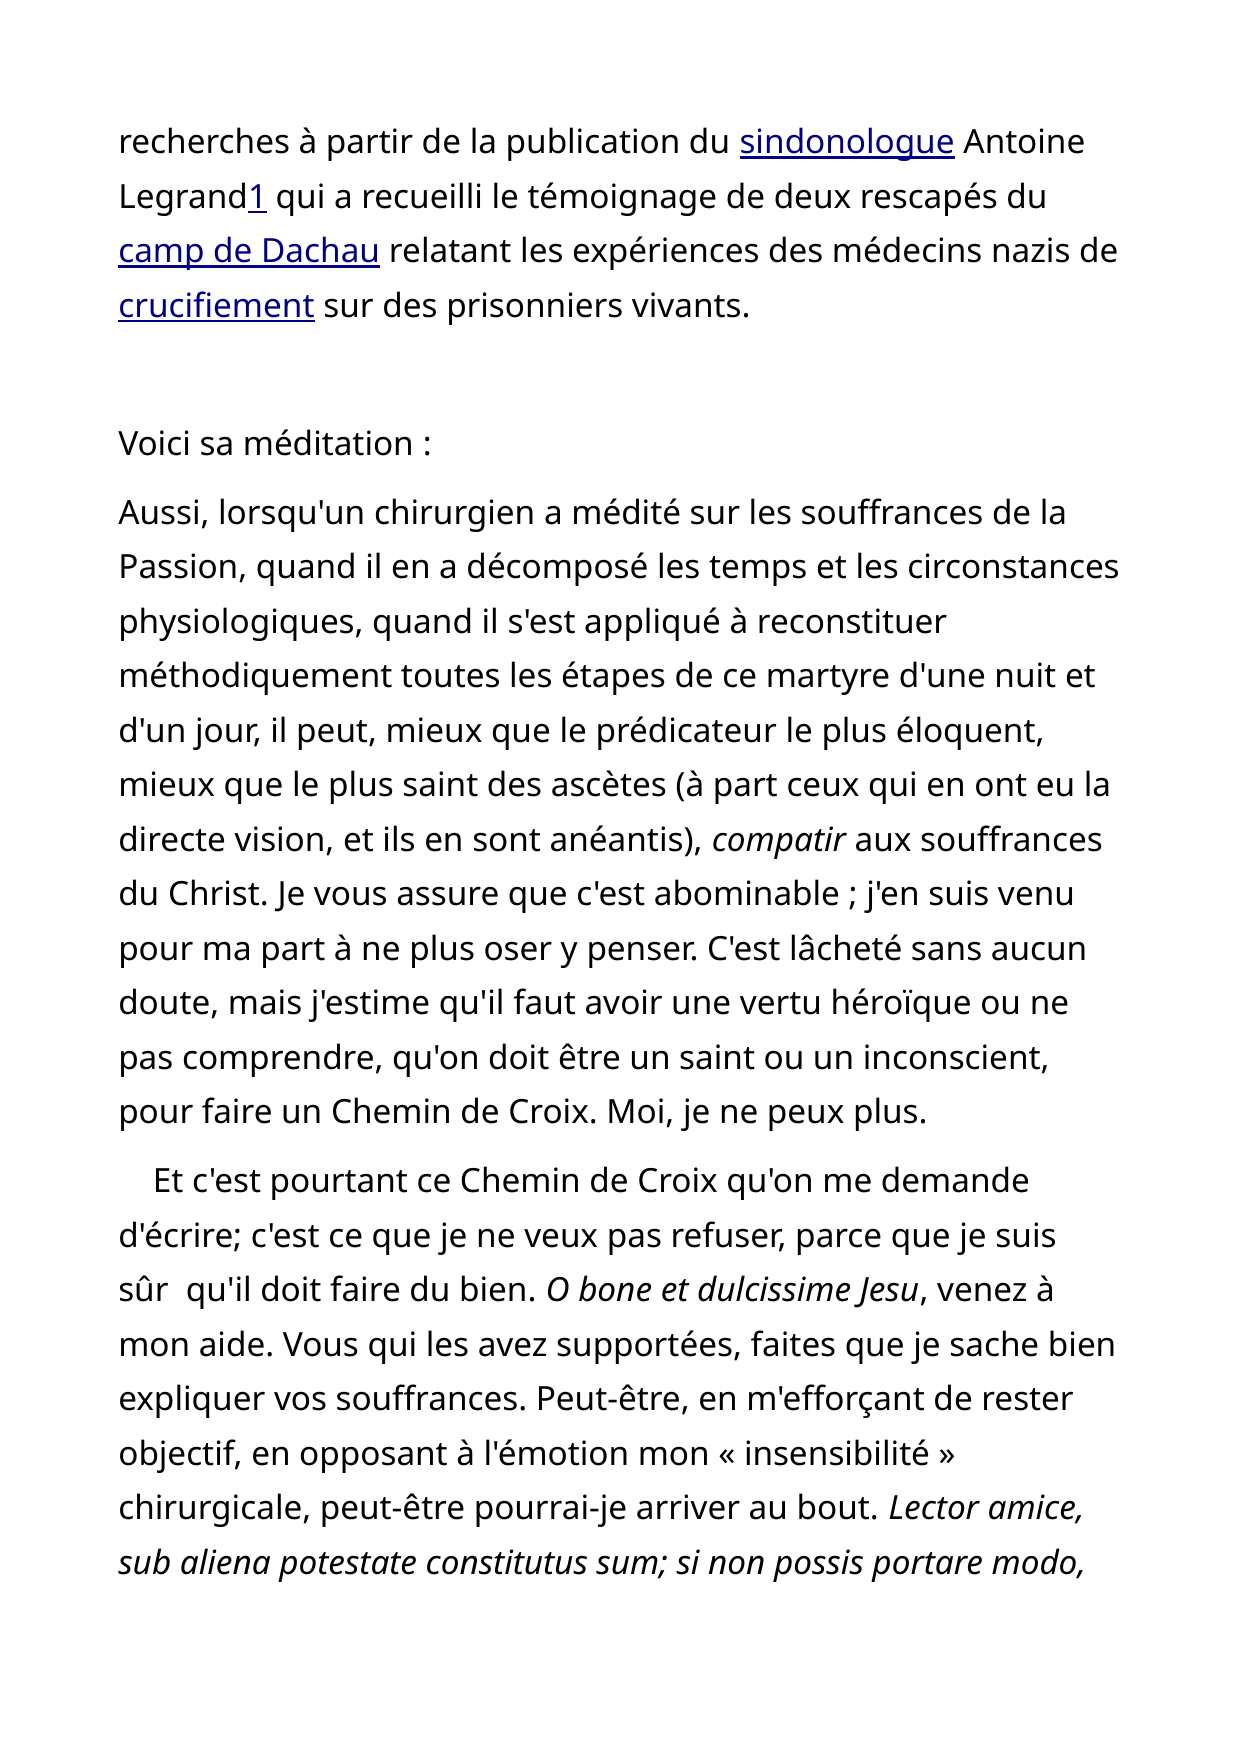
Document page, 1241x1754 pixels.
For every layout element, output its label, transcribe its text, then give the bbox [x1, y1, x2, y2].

text Aussi, lorsqu'un chirurgien a médité sur les souffrances de la Passion, quand il en a décomposé les temps et les circonstances physiologiques, quand il s'est appliqué à reconstituer méthodiquement toutes les étapes de ce martyre d'une nuit et d'un jour, il peut, mieux que le prédicateur le plus éloquent, mieux que le plus saint des ascètes (à part ceux qui en ont eu la directe vision, et ils en sont anéantis), compatir aux souffrances du Christ. Je vous assure que c'est abominable ; j'en suis venu pour ma part à ne plus oser y penser. C'est lâcheté sans aucun doute, mais j'estime qu'il faut avoir une vertu héroïque ou ne pas comprendre, qu'on doit être un saint ou un inconscient, pour faire un Chemin de Croix. Moi, je ne peux plus. [118, 489, 1122, 1133]
text Et c'est pourtant ce Chemin de Croix qu'on me demande d'écrire; c'est ce que je ne veux pas refuser, parce que je suis sûr qu'il doit faire du bien. O bone et dulcissime Jesu, venez à mon aide. Vous qui les avez supportées, faites que je sache bien expliquer vos souffrances. Peut-être, en m'efforçant de rester objectif, en opposant à l'émotion mon « insensibilité » chirurgicale, peut-être pourrai-je arriver au bout. Lector amice, sub aliena potestate constitutus sum; si non possis portare modo, [118, 1157, 1122, 1584]
text Voici sa méditation : [118, 420, 1122, 465]
text recherches à partir de la publication du sindonologue Antoine Legrand1 qui a recueilli le témoignage de deux rescapés du camp de Dachau relatant les expériences des médecins nazis de crucifiement sur des prisonniers vivants. [118, 118, 1122, 327]
